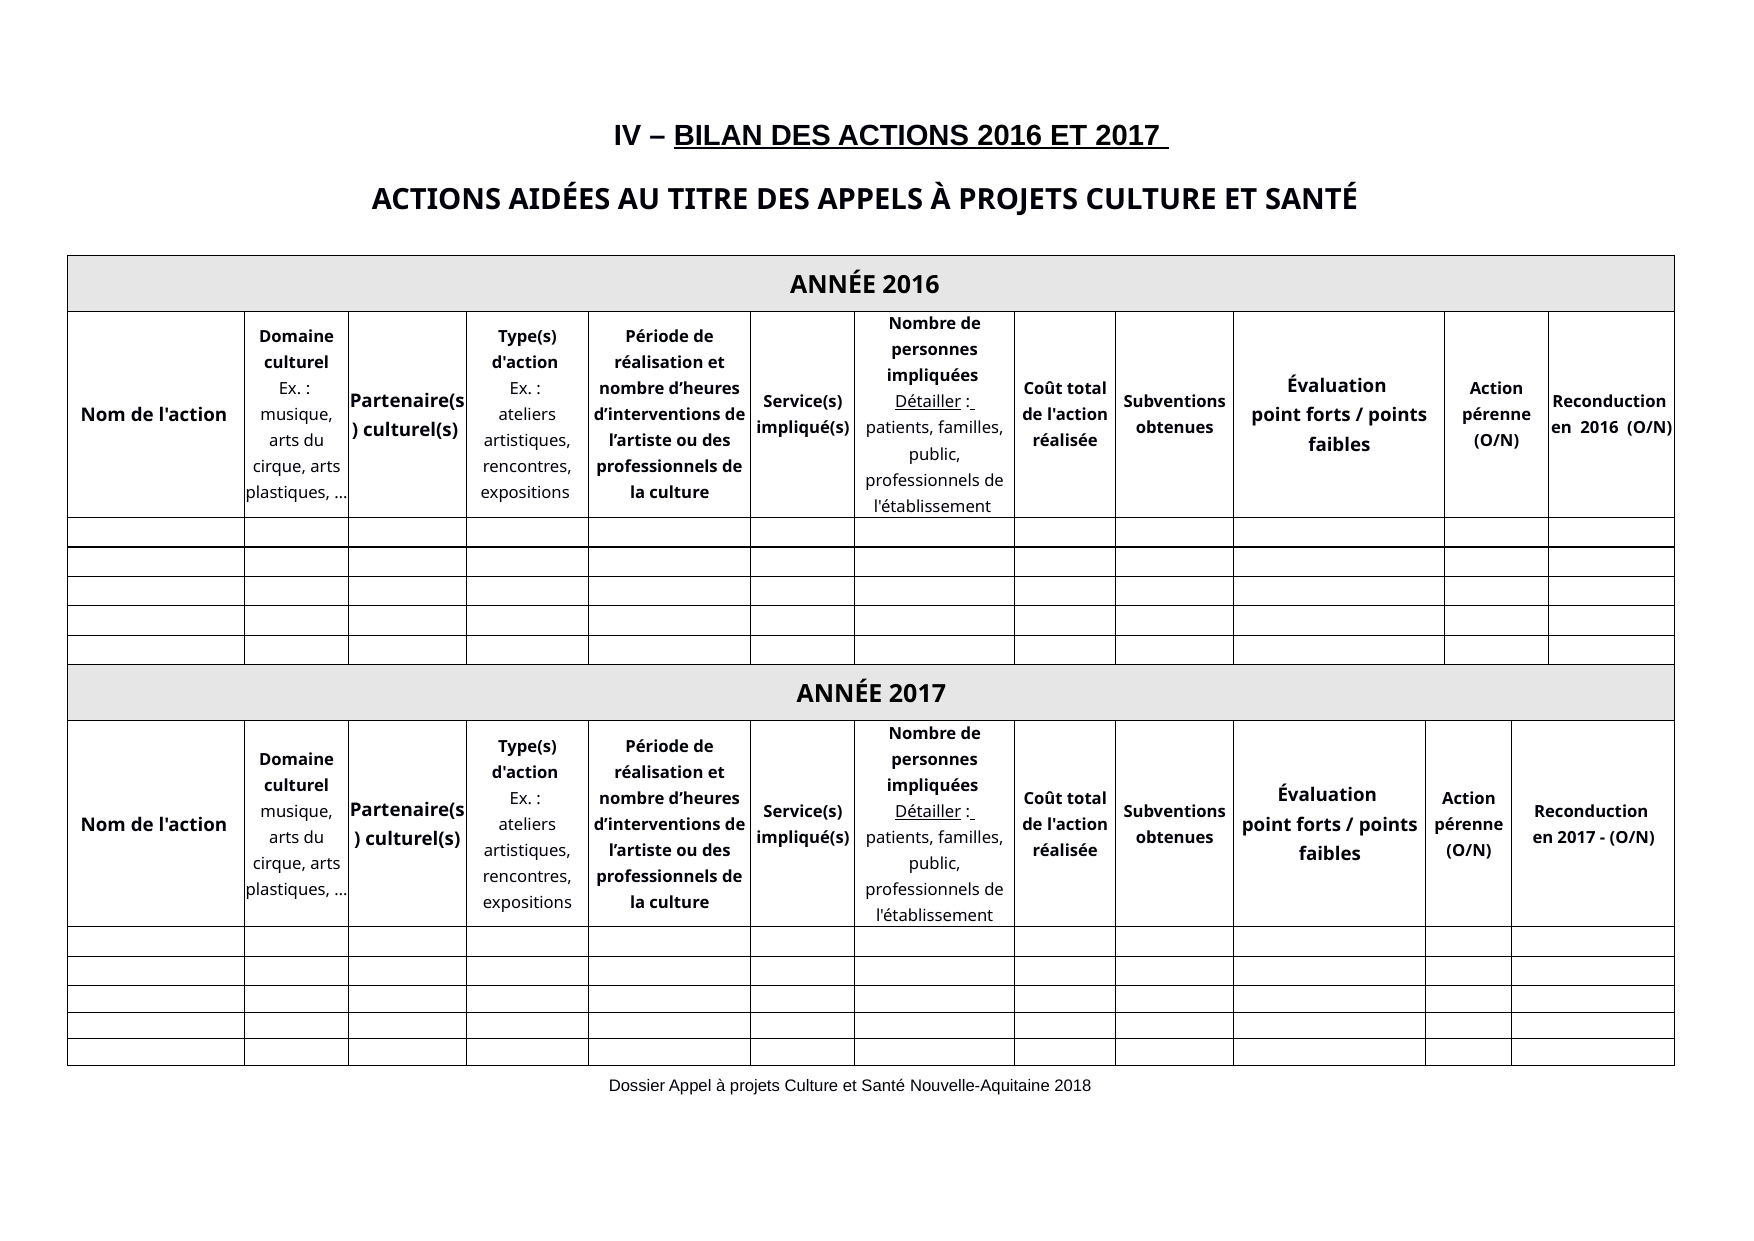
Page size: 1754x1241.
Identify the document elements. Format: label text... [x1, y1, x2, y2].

table_cell Service(s) impliqué(s) [751, 721, 854, 926]
table_cell [245, 986, 348, 1012]
table_cell [1512, 1013, 1674, 1038]
table_cell [855, 606, 1014, 635]
table_cell Domaine culturel Ex. : musique, arts du cirque, arts plastiques, … [245, 312, 348, 517]
table_cell [751, 927, 854, 956]
table_cell [1116, 218, 1233, 255]
table_cell [1663, 218, 1670, 255]
table_cell [68, 636, 244, 664]
table_cell [589, 927, 750, 956]
table_cell [1015, 1039, 1115, 1065]
table_cell [68, 577, 244, 605]
table_cell [349, 518, 466, 546]
table_cell [1445, 518, 1548, 546]
table_cell [348, 218, 466, 255]
table_cell [68, 986, 244, 1012]
table_cell Partenaire(s) culturel(s) [349, 721, 466, 926]
table_cell [1014, 218, 1116, 255]
table_cell [349, 636, 466, 664]
table_cell Période de réalisation et nombre d’heures d’interventions de l’artiste ou des professionnels de la culture [589, 312, 750, 517]
table_cell [68, 548, 244, 576]
table_cell [1234, 986, 1425, 1012]
table_cell [349, 1039, 466, 1065]
table_cell [1015, 577, 1115, 605]
table_cell [1549, 606, 1674, 635]
table_cell [1116, 518, 1233, 546]
table_cell [467, 986, 588, 1012]
table_cell [1234, 957, 1425, 985]
table_cell [1015, 927, 1115, 956]
table_cell [349, 1013, 466, 1038]
table_cell [68, 1039, 244, 1065]
table_cell Partenaire(s) culturel(s) [349, 312, 466, 517]
table_cell [1015, 957, 1115, 985]
table_cell [245, 577, 348, 605]
table_cell [245, 518, 348, 546]
table_cell Évaluation point forts / points faibles [1234, 312, 1444, 517]
table_cell [467, 927, 588, 956]
table_cell [467, 518, 588, 546]
table_cell [1445, 606, 1548, 635]
table_cell Nom de l'action [68, 721, 244, 926]
table_cell [751, 986, 854, 1012]
table_cell [855, 548, 1014, 576]
table_cell [1549, 548, 1674, 576]
table_cell [1670, 218, 1675, 255]
table_cell [349, 986, 466, 1012]
table_cell Nombre de personnes impliquées Détailler : patients, familles, public, professionnels de l'établissement [855, 721, 1014, 926]
table_cell [245, 927, 348, 956]
table_cell [855, 518, 1014, 546]
table_cell [1234, 218, 1426, 255]
table_cell ANNÉE 2016 [68, 256, 1674, 311]
table_cell [1512, 218, 1662, 255]
table_cell Subventions obtenues [1116, 721, 1233, 926]
table_cell [245, 606, 348, 635]
table_cell [589, 548, 750, 576]
table_cell [732, 218, 855, 255]
table_cell [1234, 927, 1425, 956]
table_cell [1116, 548, 1233, 576]
table_cell [349, 548, 466, 576]
table_cell [467, 636, 588, 664]
table_cell [1512, 957, 1674, 985]
table_header [1670, 178, 1675, 218]
table_cell [68, 927, 244, 956]
table_cell [855, 218, 1014, 255]
table_cell [349, 606, 466, 635]
table_cell Coût total de l'action réalisée [1015, 721, 1115, 926]
table_cell [1015, 518, 1115, 546]
table_cell [855, 957, 1014, 985]
table_cell [1445, 577, 1548, 605]
table_cell [1426, 218, 1512, 255]
table_cell [1512, 986, 1674, 1012]
table_cell [466, 218, 614, 255]
table_cell Nombre de personnes impliquées Détailler : patients, familles, public, professionnels de l'établissement [855, 312, 1014, 517]
table_cell [467, 1039, 588, 1065]
table_cell [1015, 636, 1115, 664]
table_cell [1549, 636, 1674, 664]
table_cell [1512, 927, 1674, 956]
table_cell [751, 957, 854, 985]
table_header ACTIONS AIDÉES AU TITRE DES APPELS À PROJETS CULTURE ET SANTÉ [68, 178, 1662, 218]
table_cell [1116, 1013, 1233, 1038]
table_cell [1234, 606, 1444, 635]
table_cell [467, 957, 588, 985]
table_cell Reconduction en 2016 (O/N) [1549, 312, 1674, 517]
table_cell [1015, 1013, 1115, 1038]
table_cell [1116, 577, 1233, 605]
table_cell Service(s) impliqué(s) [751, 312, 854, 517]
table_cell [68, 218, 245, 255]
table_cell [1426, 927, 1511, 956]
table_cell [245, 1013, 348, 1038]
table_cell [467, 577, 588, 605]
table_cell [751, 548, 854, 576]
table_cell [855, 986, 1014, 1012]
table_cell Type(s) d'action Ex. : ateliers artistiques, rencontres, expositions [467, 312, 588, 517]
table_cell [751, 1039, 854, 1065]
table_cell [589, 1039, 750, 1065]
table_cell Période de réalisation et nombre d’heures d’interventions de l’artiste ou des professionnels de la culture [589, 721, 750, 926]
table_cell [1234, 636, 1444, 664]
table_cell [589, 636, 750, 664]
table_cell Domaine culturel musique, arts du cirque, arts plastiques, … [245, 721, 348, 926]
table_cell [1234, 1013, 1425, 1038]
table_cell [589, 577, 750, 605]
table_cell [1116, 606, 1233, 635]
table_cell [1445, 636, 1548, 664]
table_cell [245, 1039, 348, 1065]
table_cell [1116, 927, 1233, 956]
table_cell [68, 957, 244, 985]
table_cell [1015, 548, 1115, 576]
text IV – BILAN DES ACTIONS 2016 ET 2017 [118, 118, 1582, 152]
table_cell Action pérenne (O/N) [1445, 312, 1548, 517]
table_cell [855, 577, 1014, 605]
table_cell [855, 636, 1014, 664]
table_cell [467, 606, 588, 635]
table_header [1663, 178, 1670, 218]
table_cell [1549, 518, 1674, 546]
table_cell [1234, 577, 1444, 605]
table_cell [751, 636, 854, 664]
table_cell Nom de l'action [68, 312, 244, 517]
table_cell Subventions obtenues [1116, 312, 1233, 517]
table_cell [1015, 986, 1115, 1012]
table_cell [751, 606, 854, 635]
table_cell [589, 1013, 750, 1038]
table_cell [589, 606, 750, 635]
table_cell [68, 606, 244, 635]
table_cell [349, 957, 466, 985]
table_cell [855, 1039, 1014, 1065]
table_cell [349, 577, 466, 605]
table_cell [68, 1013, 244, 1038]
table_cell [1445, 548, 1548, 576]
table_cell Coût total de l'action réalisée [1015, 312, 1115, 517]
table_cell Reconduction en 2017 - (O/N) [1512, 721, 1674, 926]
table_cell [349, 927, 466, 956]
table_cell [1234, 548, 1444, 576]
table_cell [1234, 1039, 1425, 1065]
table_cell [467, 1013, 588, 1038]
table_cell [855, 927, 1014, 956]
table_cell [1426, 1013, 1511, 1038]
table_cell [589, 957, 750, 985]
table_cell ANNÉE 2017 [68, 665, 1674, 720]
table_cell [1116, 957, 1233, 985]
table_cell [1426, 1039, 1511, 1065]
table_cell [855, 1013, 1014, 1038]
table_cell [589, 986, 750, 1012]
table_cell Type(s) d'action Ex. : ateliers artistiques, rencontres, expositions [467, 721, 588, 926]
table_cell [1549, 577, 1674, 605]
table_cell Action pérenne (O/N) [1426, 721, 1511, 926]
table_cell [1512, 1039, 1674, 1065]
table_cell [1426, 957, 1511, 985]
table_cell [751, 577, 854, 605]
table_cell [751, 1013, 854, 1038]
table_cell [1116, 636, 1233, 664]
table_cell [751, 518, 854, 546]
table_cell Évaluation point forts / points faibles [1234, 721, 1425, 926]
table_cell [589, 518, 750, 546]
table_cell [1116, 986, 1233, 1012]
table_cell [1116, 1039, 1233, 1065]
table_cell [68, 518, 244, 546]
table_cell [1234, 518, 1444, 546]
table_cell [1426, 986, 1511, 1012]
table_cell [245, 636, 348, 664]
table_cell [467, 548, 588, 576]
table_cell [245, 218, 348, 255]
table_cell [245, 548, 348, 576]
table_cell [1015, 606, 1115, 635]
table_cell [614, 218, 732, 255]
table_cell [245, 957, 348, 985]
